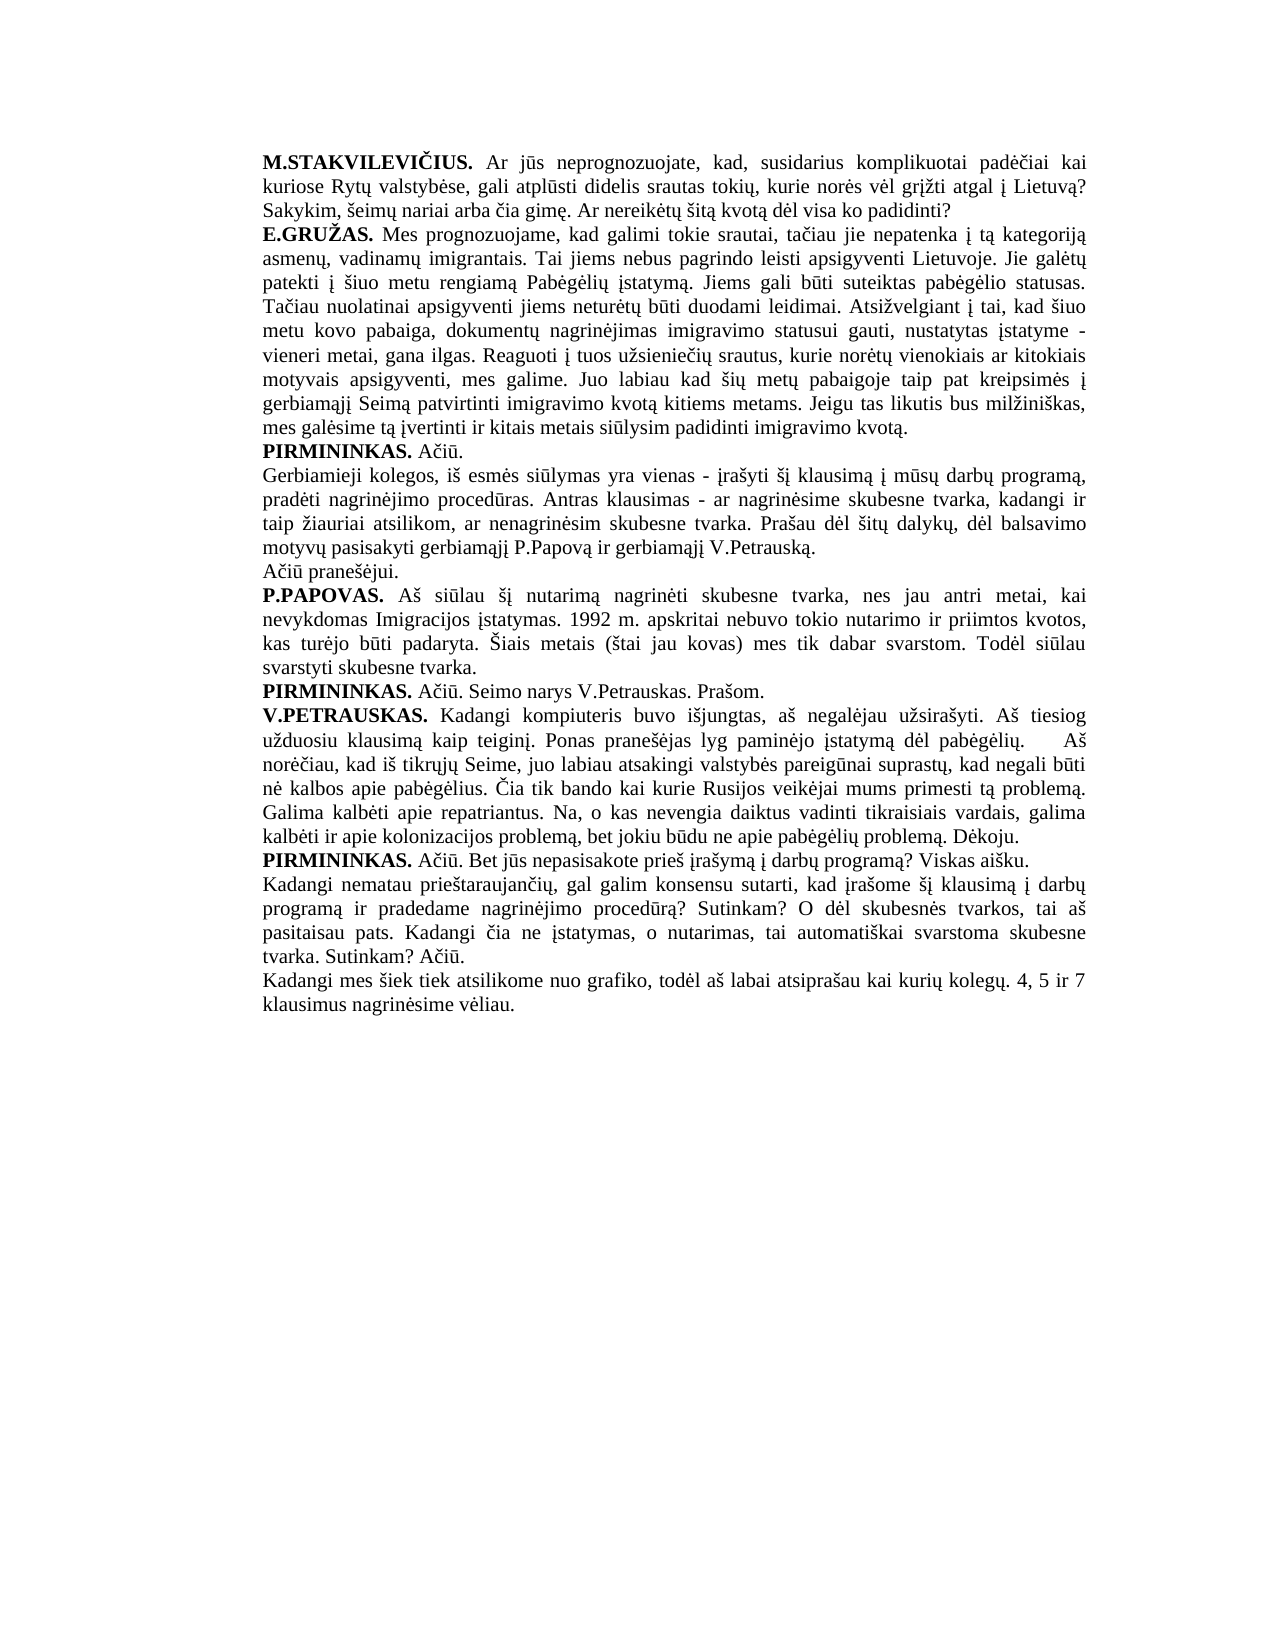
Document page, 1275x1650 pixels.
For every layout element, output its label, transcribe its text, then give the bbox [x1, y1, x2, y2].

text Ačiū pranešėjui. [262, 559, 1087, 583]
text PIRMININKAS. Ačiū. Bet jūs nepasisakote prieš įrašymą į darbų programą? Viskas aišku. [262, 848, 1087, 872]
text M.STAKVILEVIČIUS. Ar jūs neprognozuojate, kad, susidarius komplikuotai padėčiai kai kuriose Rytų valstybėse, gali atplūsti didelis srautas tokių, kurie norės vėl grįžti atgal į Lietuvą? Sakykim, šeimų nariai arba čia gimę. Ar nereikėtų šitą kvotą dėl visa ko padidinti? [262, 150, 1087, 222]
text E.GRUŽAS. Mes prognozuojame, kad galimi tokie srautai, tačiau jie nepatenka į tą kategoriją asmenų, vadinamų imigrantais. Tai jiems nebus pagrindo leisti apsigyventi Lietuvoje. Jie galėtų patekti į šiuo metu rengiamą Pabėgėlių įstatymą. Jiems gali būti suteiktas pabėgėlio statusas. Tačiau nuolatinai apsigyventi jiems neturėtų būti duodami leidimai. Atsižvelgiant į tai, kad šiuo metu kovo pabaiga, dokumentų nagrinėjimas imigravimo statusui gauti, nustatytas įstatyme - vieneri metai, gana ilgas. Reaguoti į tuos užsieniečių srautus, kurie norėtų vienokiais ar kitokiais motyvais apsigyventi, mes galime. Juo labiau kad šių metų pabaigoje taip pat kreipsimės į gerbiamąjį Seimą patvirtinti imigravimo kvotą kitiems metams. Jeigu tas likutis bus milžiniškas, mes galėsime tą įvertinti ir kitais metais siūlysim padidinti imigravimo kvotą. [262, 222, 1087, 439]
text Kadangi mes šiek tiek atsilikome nuo grafiko, todėl aš labai atsiprašau kai kurių kolegų. 4, 5 ir 7 klausimus nagrinėsime vėliau. [262, 968, 1087, 1016]
text Gerbiamieji kolegos, iš esmės siūlymas yra vienas - įrašyti šį klausimą į mūsų darbų programą, pradėti nagrinėjimo procedūras. Antras klausimas - ar nagrinėsime skubesne tvarka, kadangi ir taip žiauriai atsilikom, ar nenagrinėsim skubesne tvarka. Prašau dėl šitų dalykų, dėl balsavimo motyvų pasisakyti gerbiamąjį P.Papovą ir gerbiamąjį V.Petrauską. [262, 463, 1087, 559]
text PIRMININKAS. Ačiū. [262, 439, 1087, 463]
text P.PAPOVAS. Aš siūlau šį nutarimą nagrinėti skubesne tvarka, nes jau antri metai, kai nevykdomas Imigracijos įstatymas. 1992 m. apskritai nebuvo tokio nutarimo ir priimtos kvotos, kas turėjo būti padaryta. Šiais metais (štai jau kovas) mes tik dabar svarstom. Todėl siūlau svarstyti skubesne tvarka. [262, 583, 1087, 679]
text V.PETRAUSKAS. Kadangi kompiuteris buvo išjungtas, aš negalėjau užsirašyti. Aš tiesiog užduosiu klausimą kaip teiginį. Ponas pranešėjas lyg paminėjo įstatymą dėl pabėgėlių. Aš norėčiau, kad iš tikrųjų Seime, juo labiau atsakingi valstybės pareigūnai suprastų, kad negali būti nė kalbos apie pabėgėlius. Čia tik bando kai kurie Rusijos veikėjai mums primesti tą problemą. Galima kalbėti apie repatriantus. Na, o kas nevengia daiktus vadinti tikraisiais vardais, galima kalbėti ir apie kolonizacijos problemą, bet jokiu būdu ne apie pabėgėlių problemą. Dėkoju. [262, 703, 1087, 848]
text Kadangi nematau prieštaraujančių, gal galim konsensu sutarti, kad įrašome šį klausimą į darbų programą ir pradedame nagrinėjimo procedūrą? Sutinkam? O dėl skubesnės tvarkos, tai aš pasitaisau pats. Kadangi čia ne įstatymas, o nutarimas, tai automatiškai svarstoma skubesne tvarka. Sutinkam? Ačiū. [262, 872, 1087, 968]
text PIRMININKAS. Ačiū. Seimo narys V.Petrauskas. Prašom. [262, 679, 1087, 703]
